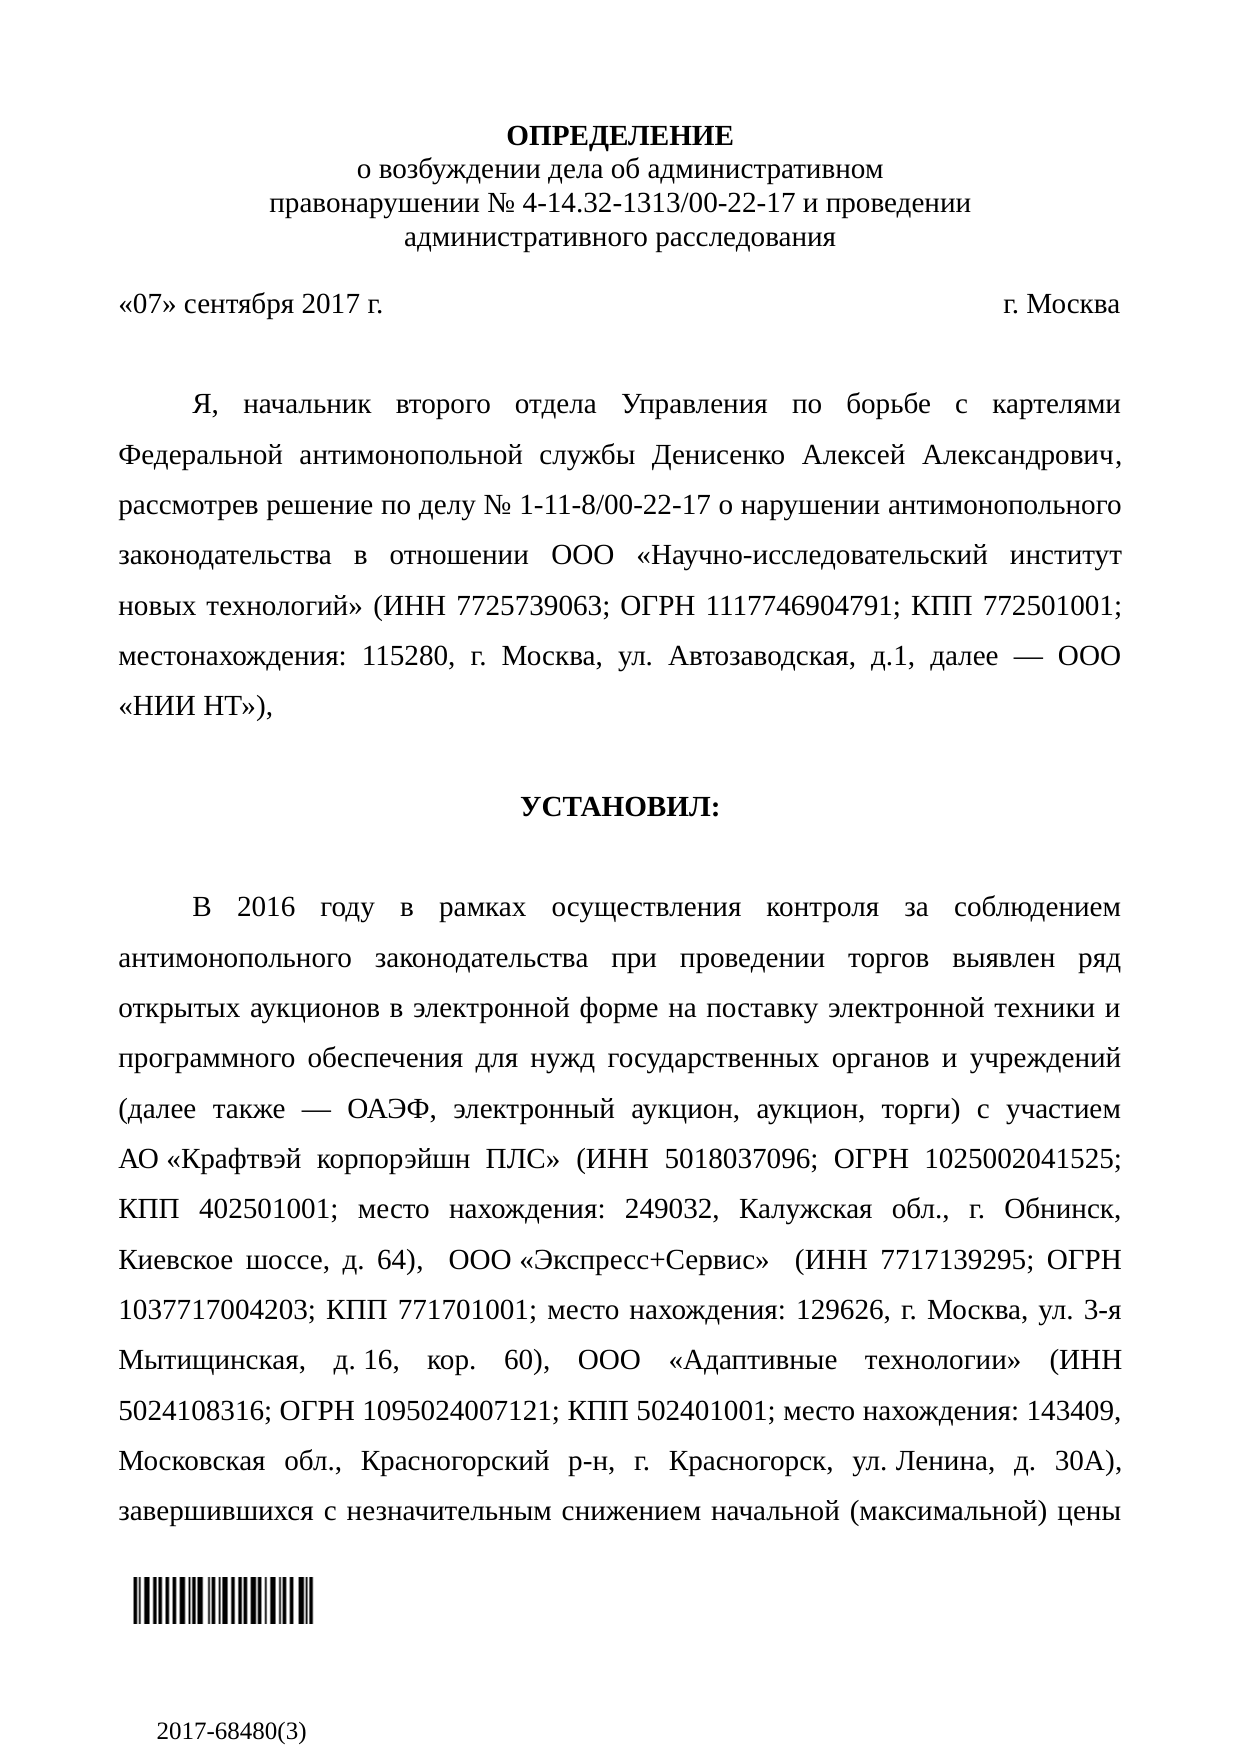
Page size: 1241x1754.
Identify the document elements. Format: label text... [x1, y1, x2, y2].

text правонарушении № 4-14.32-1313/00-22-17 и проведении [118, 185, 1122, 219]
text о возбуждении дела об административном [118, 152, 1122, 185]
text «07» сентября 2017 г. г. Москва [118, 286, 1122, 319]
text ОПРЕДЕЛЕНИЕ [118, 118, 1122, 152]
picture [118, 1577, 331, 1624]
text Я, начальник второго отдела Управления по борьбе с картелями Федеральной антимонопольной службы Денисенко Алексей Александрович, рассмотрев решение по делу № 1-11-8/00-22-17 о нарушении антимонопольного законодательства в отношении ООО «Научно-исследовательский институт новых технологий» (ИНН 7725739063; ОГРН 1117746904791; КПП 772501001; местонахождения: 115280, г. Москва, ул. Автозаводская, д.1, далее — ООО «НИИ НТ»), [118, 386, 1122, 722]
text В 2016 году в рамках осуществления контроля за соблюдением антимонопольного законодательства при проведении торгов выявлен ряд открытых аукционов в электронной форме на поставку электронной техники и программного обеспечения для нужд государственных органов и учреждений (далее также — ОАЭФ, электронный аукцион, аукцион, торги) с участием АО «Крафтвэй корпорэйшн ПЛС» (ИНН 5018037096; ОГРН 1025002041525; КПП 402501001; место нахождения: 249032, Калужская обл., г. Обнинск, Киевское шоссе, д. 64), ООО «Экспресс+Сервис» (ИНН 7717139295; ОГРН 1037717004203; КПП 771701001; место нахождения: 129626, г. Москва, ул. 3-я Мытищинская, д. 16, кор. 60), ООО «Адаптивные технологии» (ИНН 5024108316; ОГРН 1095024007121; КПП 502401001; место нахождения: 143409, Московская обл., Красногорский р-н, г. Красногорск, ул. Ленина, д. 30А), завершившихся с незначительным снижением начальной (максимальной) цены [118, 889, 1122, 1527]
text административного расследования [118, 219, 1122, 252]
text УСТАНОВИЛ: [118, 789, 1122, 822]
